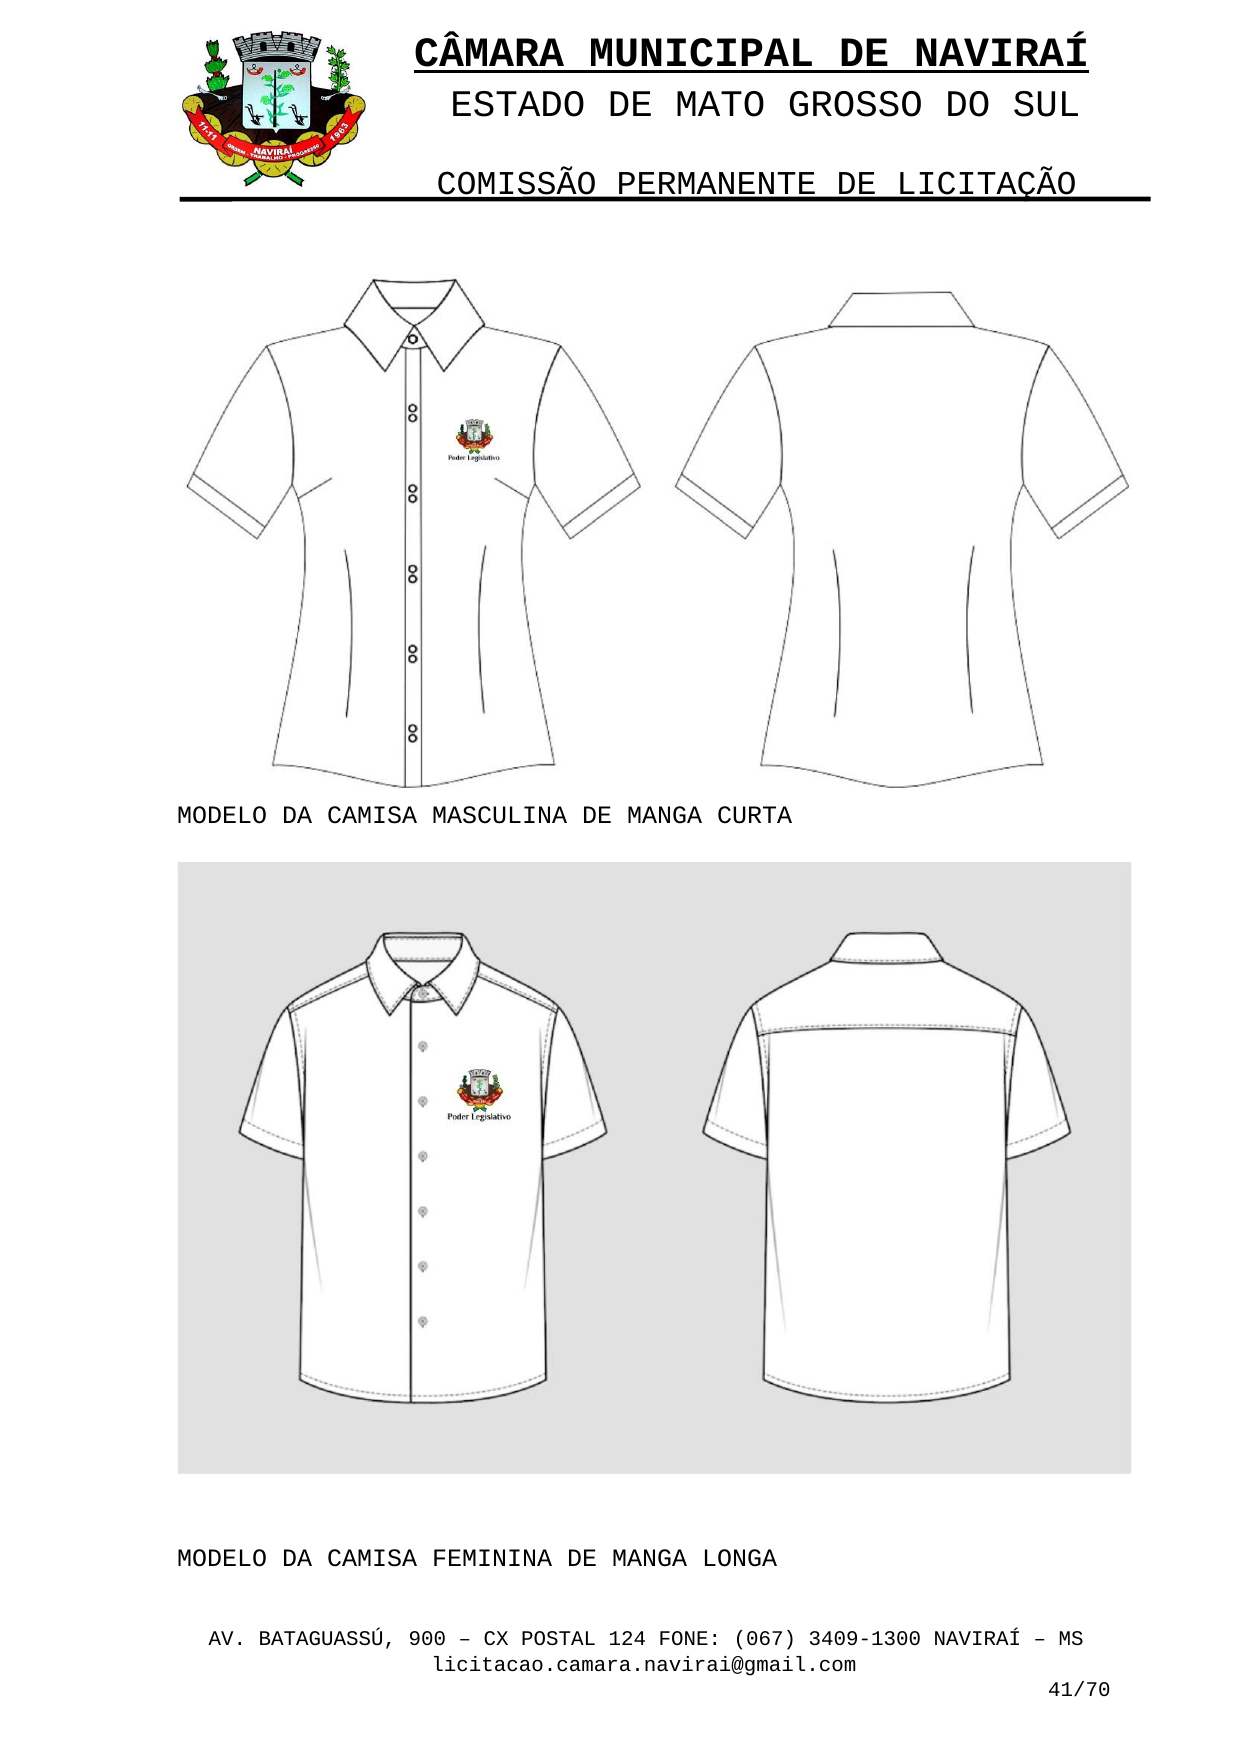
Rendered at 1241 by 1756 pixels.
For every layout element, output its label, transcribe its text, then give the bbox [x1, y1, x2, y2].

text MODELO DA CAMISA MASCULINA DE MANGA CURTA [177, 803, 807, 831]
text MODELO DA CAMISA FEMININA DE MANGA LONGA [177, 1546, 1123, 1574]
